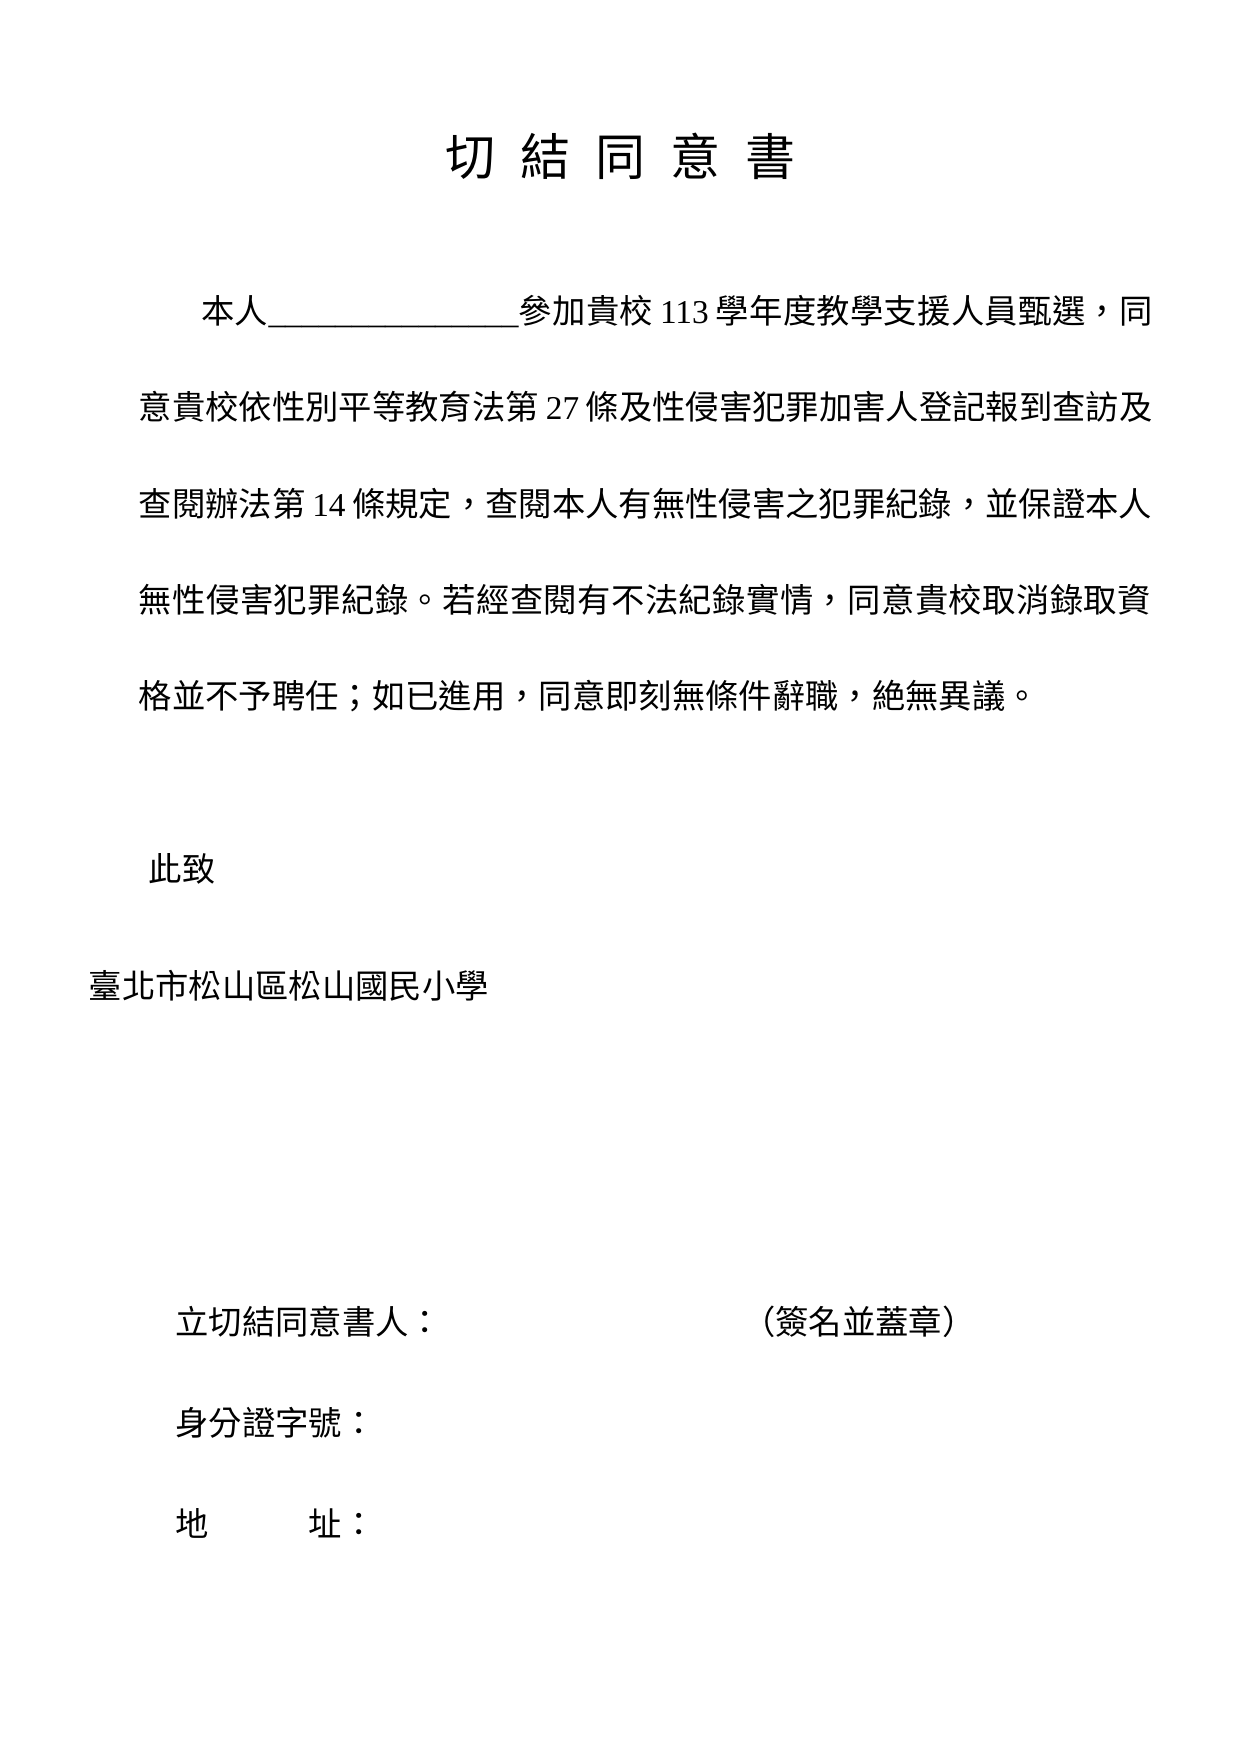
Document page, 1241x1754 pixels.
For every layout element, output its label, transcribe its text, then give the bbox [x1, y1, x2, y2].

text 此致 [89, 843, 1152, 892]
text 本人_______________參加貴校113學年度教學支援人員甄選，同意貴校依性別平等教育法第27條及性侵害犯罪加害人登記報到查訪及查閱辦法第14條規定，查閱本人有無性侵害之犯罪紀錄，並保證本人無性侵害犯罪紀錄。若經查閱有不法紀錄實情，同意貴校取消錄取資格並不予聘任；如已進用，同意即刻無條件辭職，絶無異議。 [139, 284, 1153, 718]
text 地 址： [89, 1498, 1152, 1546]
text 立切結同意書人： （簽名並蓋章） [89, 1296, 1152, 1344]
text 身分證字號： [89, 1397, 1152, 1445]
text 切 結 同 意 書 [89, 81, 1152, 206]
text 臺北市松山區松山國民小學 [89, 942, 1152, 1005]
